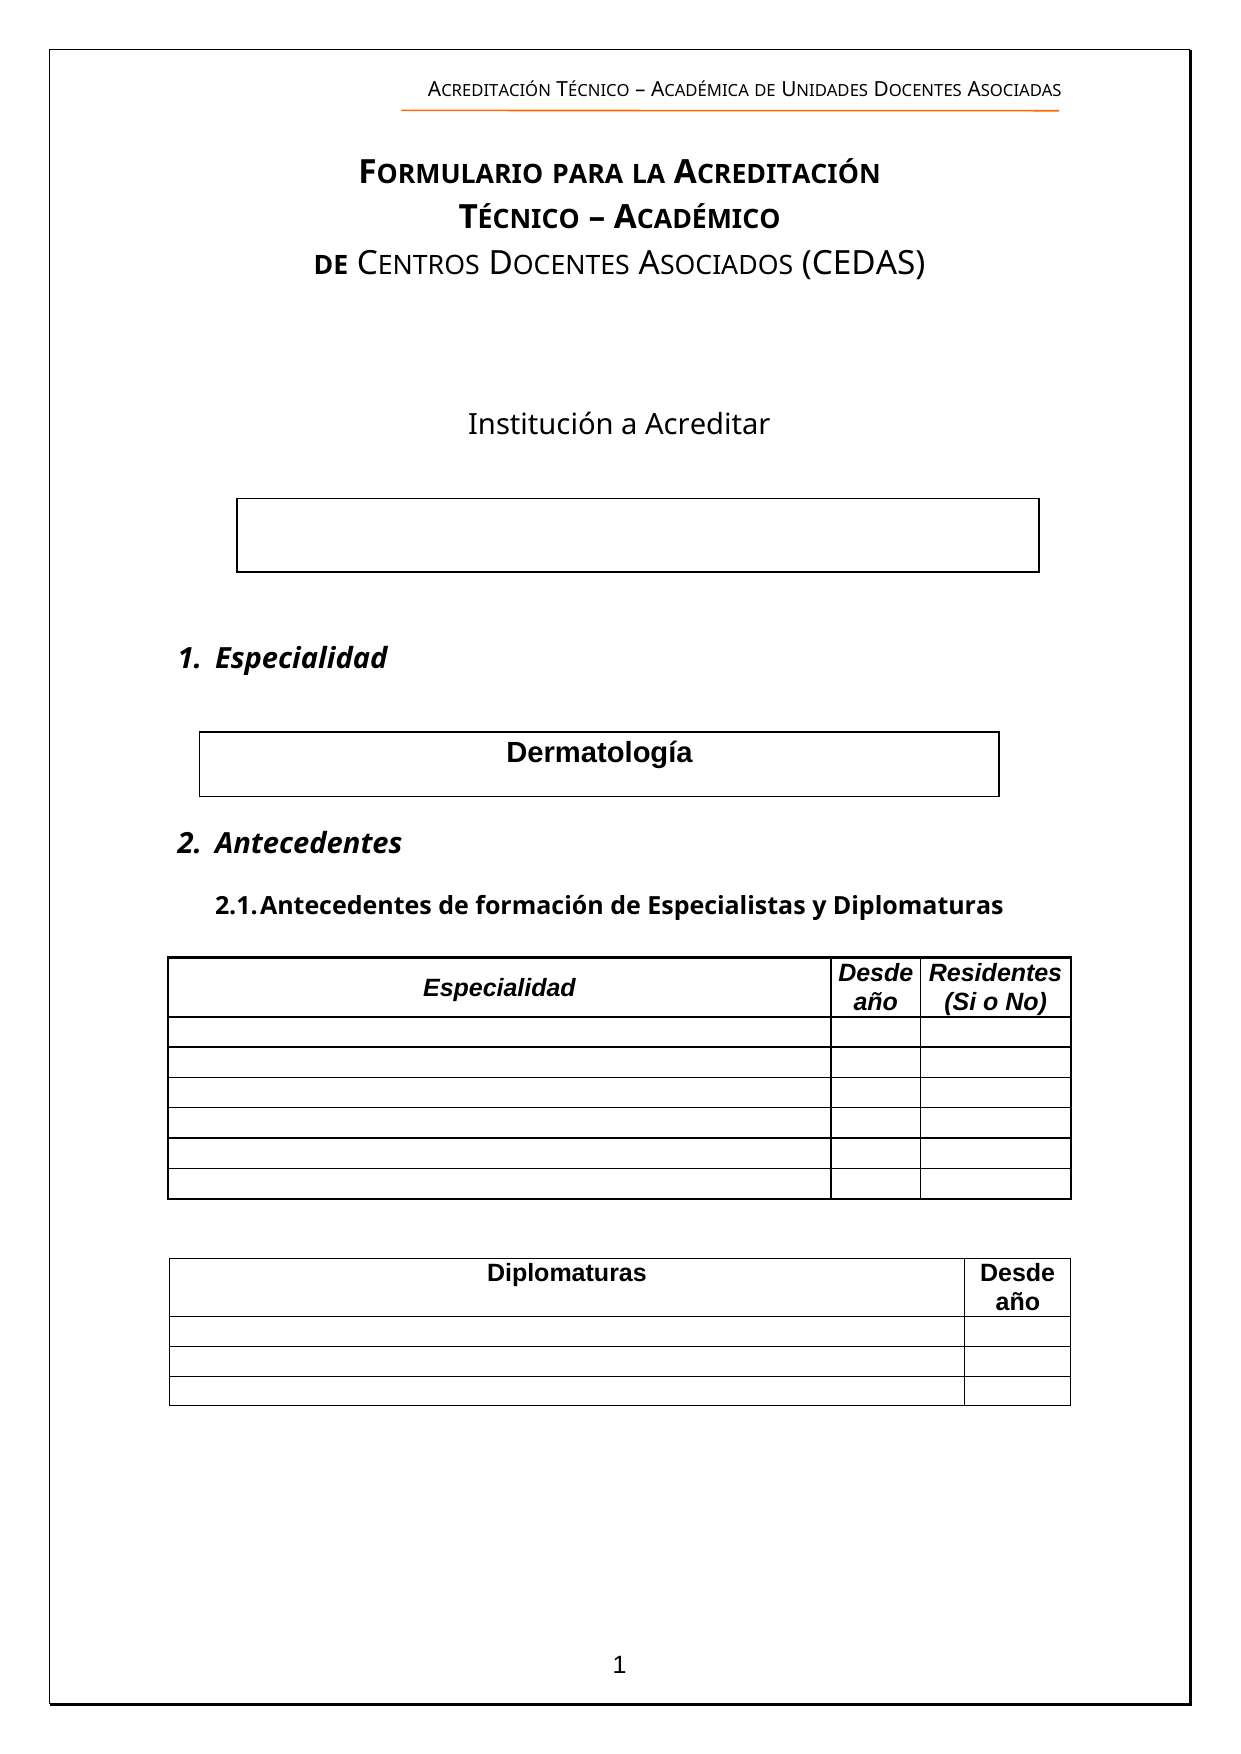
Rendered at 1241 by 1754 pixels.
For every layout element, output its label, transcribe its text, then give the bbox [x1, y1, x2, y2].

table_cell [169, 1108, 830, 1137]
table_cell [170, 1377, 964, 1405]
table_cell [170, 1347, 964, 1376]
table_cell [170, 1317, 964, 1346]
table_cell [965, 1317, 1070, 1346]
subtitle Formulario para la Acreditación [177, 148, 1061, 193]
subtitle Institución a Acreditar [177, 403, 1061, 443]
table_cell [965, 1347, 1070, 1376]
subtitle Antecedentes [177, 823, 1061, 862]
table_header Diplomaturas [170, 1259, 964, 1316]
table_cell [832, 1139, 920, 1167]
table_cell [832, 1018, 920, 1046]
subtitle de Centros Docentes Asociados (CEDAS) [177, 238, 1061, 284]
table_cell [169, 1018, 830, 1046]
text Dermatología [202, 735, 996, 768]
table_cell [965, 1377, 1070, 1405]
table_cell [921, 1018, 1070, 1046]
table_cell [169, 1078, 830, 1107]
table_cell [921, 1078, 1070, 1107]
subtitle Especialidad [177, 637, 1061, 677]
table_cell [921, 1048, 1070, 1077]
table_cell [921, 1139, 1070, 1167]
table_cell [832, 1169, 920, 1198]
table_cell [832, 1108, 920, 1137]
table_cell [169, 1169, 830, 1198]
subtitle Técnico – Académico [177, 193, 1061, 238]
table_cell [832, 1048, 920, 1077]
table_cell [169, 1048, 830, 1077]
table_cell [921, 1108, 1070, 1137]
table_header Especialidad [169, 959, 830, 1016]
table_cell [169, 1139, 830, 1167]
table_header Desde año [832, 959, 920, 1016]
table_header Desde año [965, 1259, 1070, 1316]
table_cell [921, 1169, 1070, 1198]
table_cell [832, 1078, 920, 1107]
table_header Residentes (Si o No) [921, 959, 1070, 1016]
subtitle Antecedentes de formación de Especialistas y Diplomaturas [215, 887, 1061, 921]
